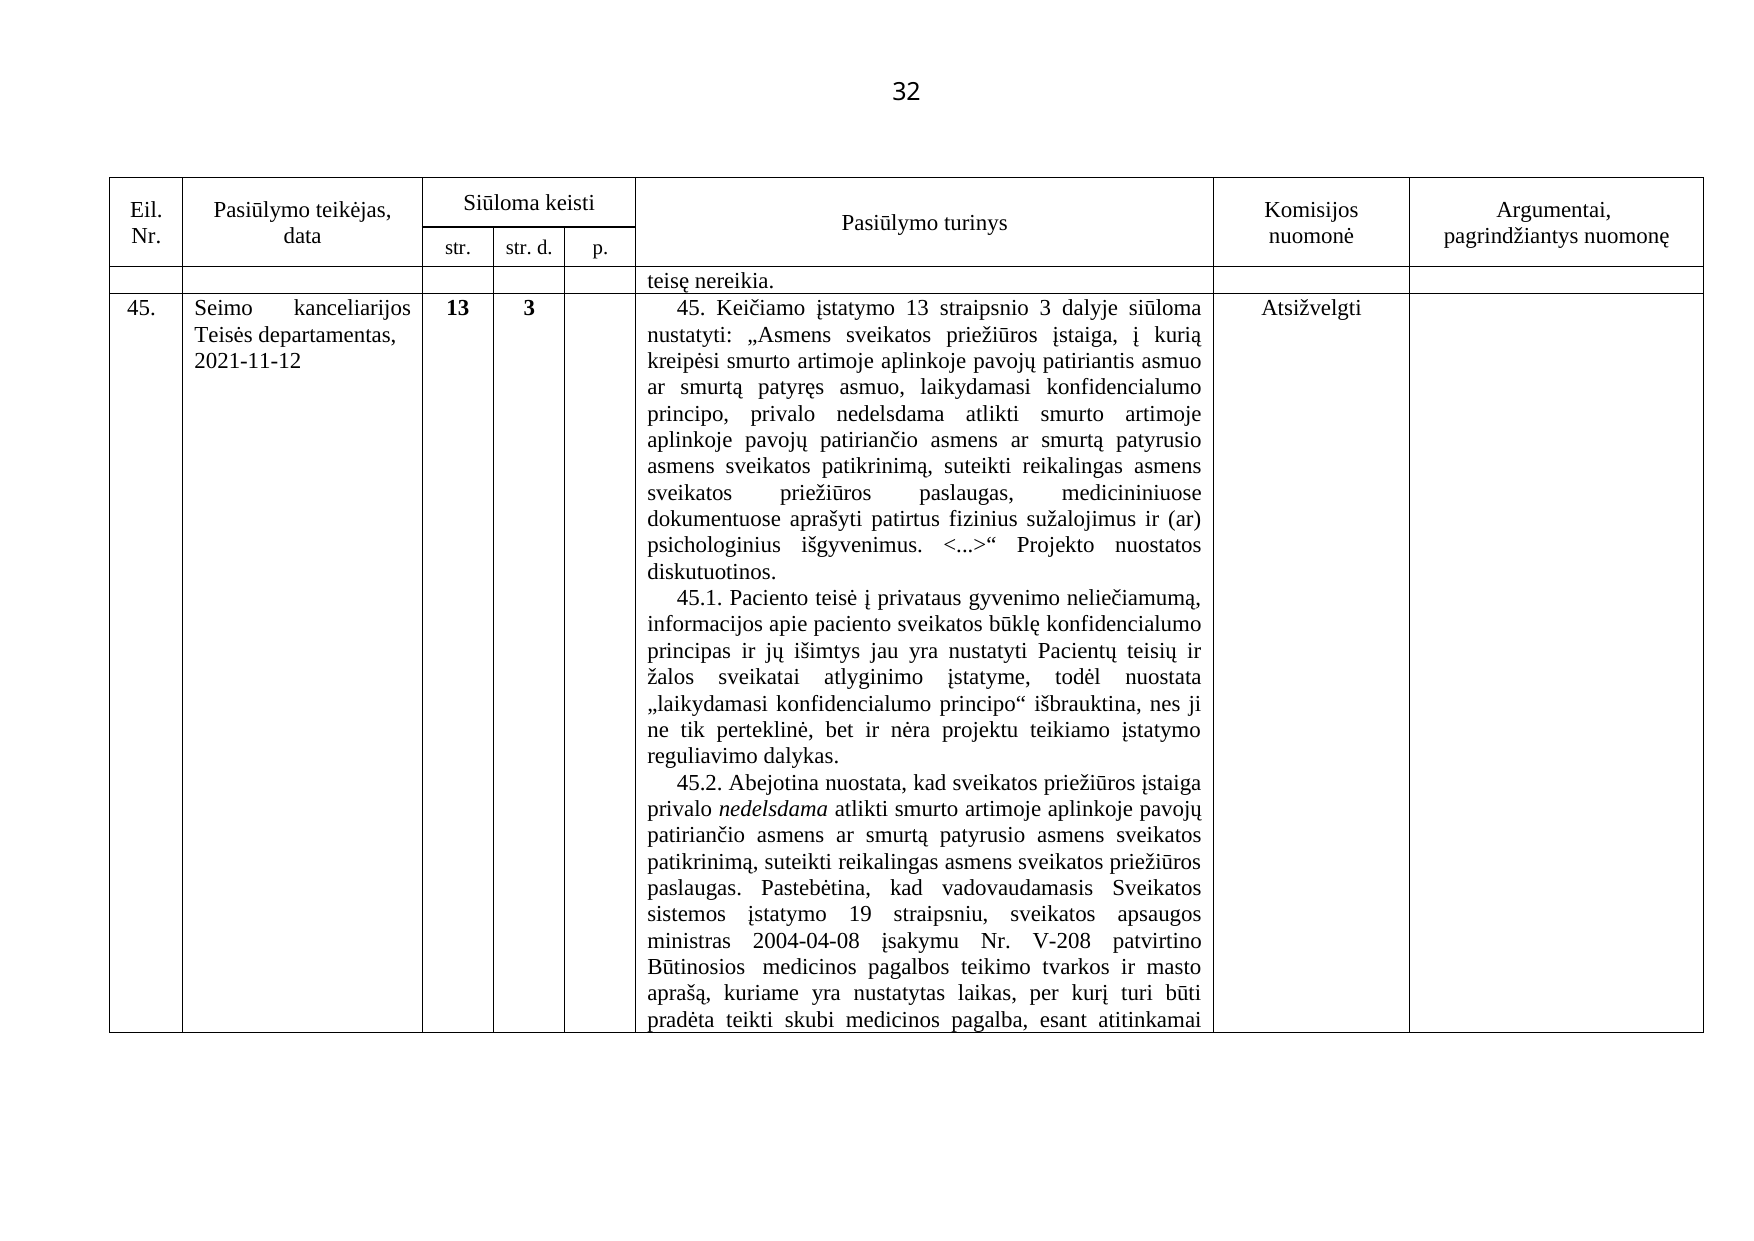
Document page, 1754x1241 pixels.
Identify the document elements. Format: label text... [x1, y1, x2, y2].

table_header Komisijos nuomonė [1214, 178, 1409, 266]
table_cell [565, 267, 635, 293]
table_cell teisę nereikia. [636, 267, 1213, 293]
table_cell p. [565, 228, 635, 266]
table_cell str. d. [494, 228, 564, 266]
table_header Pasiūlymo turinys [636, 178, 1213, 266]
table_cell 45. Keičiamo įstatymo 13 straipsnio 3 dalyje siūloma nustatyti: „Asmens sveikatos priežiūros įstaiga, į kurią kreipėsi smurto artimoje aplinkoje pavojų patiriantis asmuo ar smurtą patyręs asmuo, laikydamasi konfidencialumo principo, privalo nedelsdama atlikti smurto artimoje aplinkoje pavojų patiriančio asmens ar smurtą patyrusio asmens sveikatos patikrinimą, suteikti reikalingas asmens sveikatos priežiūros paslaugas, medicininiuose dokumentuose aprašyti patirtus fizinius sužalojimus ir (ar) psichologinius išgyvenimus. <...>“ Projekto nuostatos diskutuotinos. 45.1. Paciento teisė į privataus gyvenimo neliečiamumą, informacijos apie paciento sveikatos būklę konfidencialumo principas ir jų išimtys jau yra nustatyti Pacientų teisių ir žalos sveikatai atlyginimo įstatyme, todėl nuostata „laikydamasi konfidencialumo principo“ išbrauktina, nes ji ne tik perteklinė, bet ir nėra projektu teikiamo įstatymo reguliavimo dalykas. 45.2. Abejotina nuostata, kad sveikatos priežiūros įstaiga privalo nedelsdama atlikti smurto artimoje aplinkoje pavojų patiriančio asmens ar smurtą patyrusio asmens sveikatos patikrinimą, suteikti reikalingas asmens sveikatos priežiūros paslaugas. Pastebėtina, kad vadovaudamasis Sveikatos sistemos įstatymo 19 straipsniu, sveikatos apsaugos ministras 2004-04-08 įsakymu Nr. V-208 patvirtino Būtinosios medicinos pagalbos teikimo tvarkos ir masto aprašą, kuriame yra nustatytas laikas, per kurį turi būti pradėta teikti skubi medicinos pagalba, esant atitinkamai [636, 294, 1213, 1032]
table_cell 3 [494, 294, 564, 1032]
table_cell [110, 267, 182, 293]
table_cell [565, 294, 635, 1032]
table_header Argumentai, pagrindžiantys nuomonę [1410, 178, 1703, 266]
table_cell [1214, 267, 1409, 293]
table_cell [110, 294, 182, 1032]
table_cell 13 [423, 294, 493, 1032]
table_cell Seimo kanceliarijos Teisės departamentas, 2021-11-12 [183, 294, 422, 1032]
table_header Pasiūlymo teikėjas, data [183, 178, 422, 266]
table_cell [183, 267, 422, 293]
table_cell Atsižvelgti [1214, 294, 1409, 1032]
table_cell str. [423, 228, 493, 266]
table_cell [423, 267, 493, 293]
table_header Eil. Nr. [110, 178, 182, 266]
table_cell [1410, 294, 1703, 1032]
table_cell [1410, 267, 1703, 293]
table_cell [494, 267, 564, 293]
table_header Siūloma keisti [423, 178, 635, 226]
